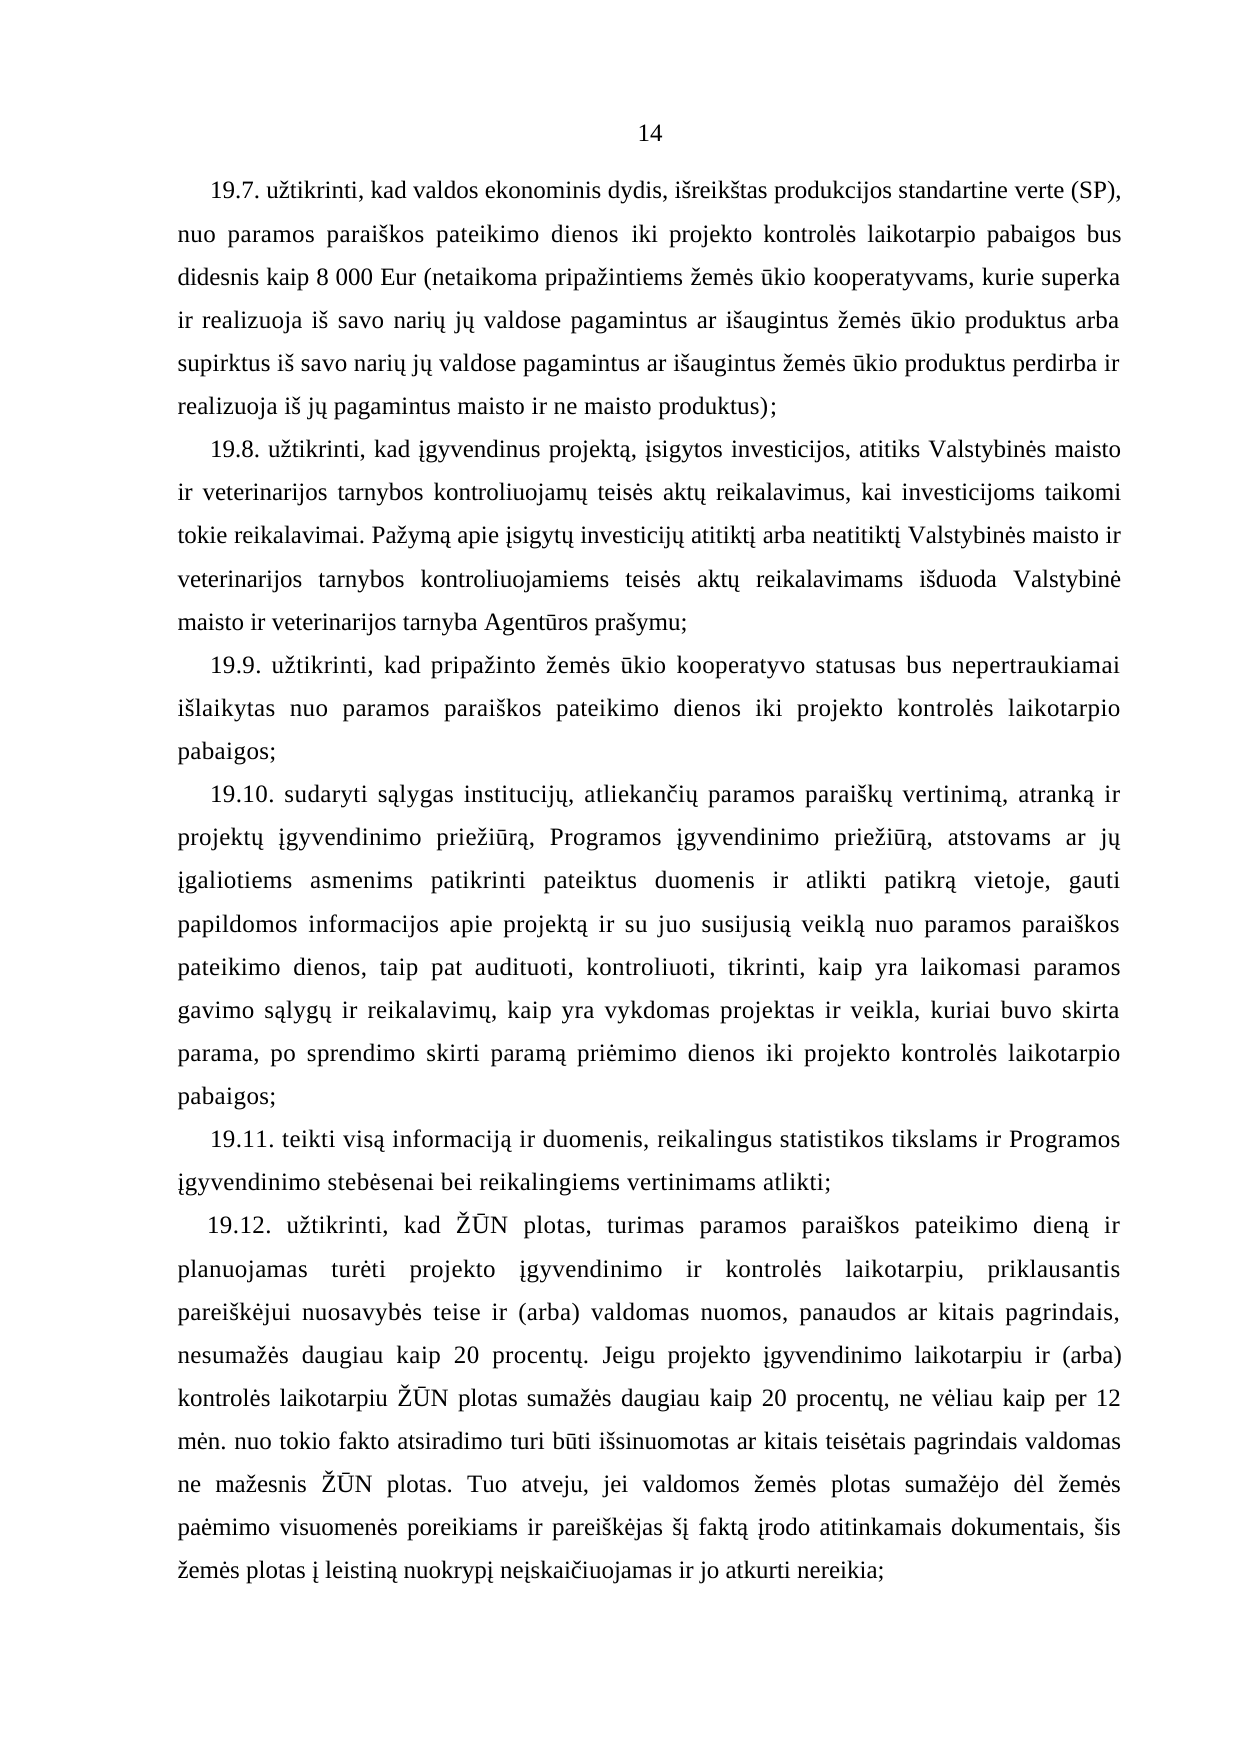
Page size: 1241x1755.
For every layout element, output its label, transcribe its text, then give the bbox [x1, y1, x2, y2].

text 19.10. sudaryti sąlygas institucijų, atliekančių paramos paraiškų vertinimą, atranką ir projektų įgyvendinimo priežiūrą, Programos įgyvendinimo priežiūrą, atstovams ar jų įgaliotiems asmenims patikrinti pateiktus duomenis ir atlikti patikrą vietoje, gauti papildomos informacijos apie projektą ir su juo susijusią veiklą nuo paramos paraiškos pateikimo dienos, taip pat audituoti, kontroliuoti, tikrinti, kaip yra laikomasi paramos gavimo sąlygų ir reikalavimų, kaip yra vykdomas projektas ir veikla, kuriai buvo skirta parama, po sprendimo skirti paramą priėmimo dienos iki projekto kontrolės laikotarpio pabaigos; [177, 779, 1122, 1110]
text 19.9. užtikrinti, kad pripažinto žemės ūkio kooperatyvo statusas bus nepertraukiamai išlaikytas nuo paramos paraiškos pateikimo dienos iki projekto kontrolės laikotarpio pabaigos; [177, 650, 1122, 765]
text 19.8. užtikrinti, kad įgyvendinus projektą, įsigytos investicijos, atitiks Valstybinės maisto ir veterinarijos tarnybos kontroliuojamų teisės aktų reikalavimus, kai investicijoms taikomi tokie reikalavimai. Pažymą apie įsigytų investicijų atitiktį arba neatitiktį Valstybinės maisto ir veterinarijos tarnybos kontroliuojamiems teisės aktų reikalavimams išduoda Valstybinė maisto ir veterinarijos tarnyba Agentūros prašymu; [177, 434, 1122, 636]
text 19.7. užtikrinti, kad valdos ekonominis dydis, išreikštas produkcijos standartine verte (SP), nuo paramos paraiškos pateikimo dienos iki projekto kontrolės laikotarpio pabaigos bus didesnis kaip 8 000 Eur (netaikoma pripažintiems žemės ūkio kooperatyvams, kurie superka ir realizuoja iš savo narių jų valdose pagamintus ar išaugintus žemės ūkio produktus arba supirktus iš savo narių jų valdose pagamintus ar išaugintus žemės ūkio produktus perdirba ir realizuoja iš jų pagamintus maisto ir ne maisto produktus); [177, 176, 1122, 420]
text 19.11. teikti visą informaciją ir duomenis, reikalingus statistikos tikslams ir Programos įgyvendinimo stebėsenai bei reikalingiems vertinimams atlikti; [177, 1124, 1122, 1196]
text 19.12. užtikrinti, kad ŽŪN plotas, turimas paramos paraiškos pateikimo dieną ir planuojamas turėti projekto įgyvendinimo ir kontrolės laikotarpiu, priklausantis pareiškėjui nuosavybės teise ir (arba) valdomas nuomos, panaudos ar kitais pagrindais, nesumažės daugiau kaip 20 procentų. Jeigu projekto įgyvendinimo laikotarpiu ir (arba) kontrolės laikotarpiu ŽŪN plotas sumažės daugiau kaip 20 procentų, ne vėliau kaip per 12 mėn. nuo tokio fakto atsiradimo turi būti išsinuomotas ar kitais teisėtais pagrindais valdomas ne mažesnis ŽŪN plotas. Tuo atveju, jei valdomos žemės plotas sumažėjo dėl žemės paėmimo visuomenės poreikiams ir pareiškėjas šį faktą įrodo atitinkamais dokumentais, šis žemės plotas į leistiną nuokrypį neįskaičiuojamas ir jo atkurti nereikia; [177, 1211, 1122, 1584]
